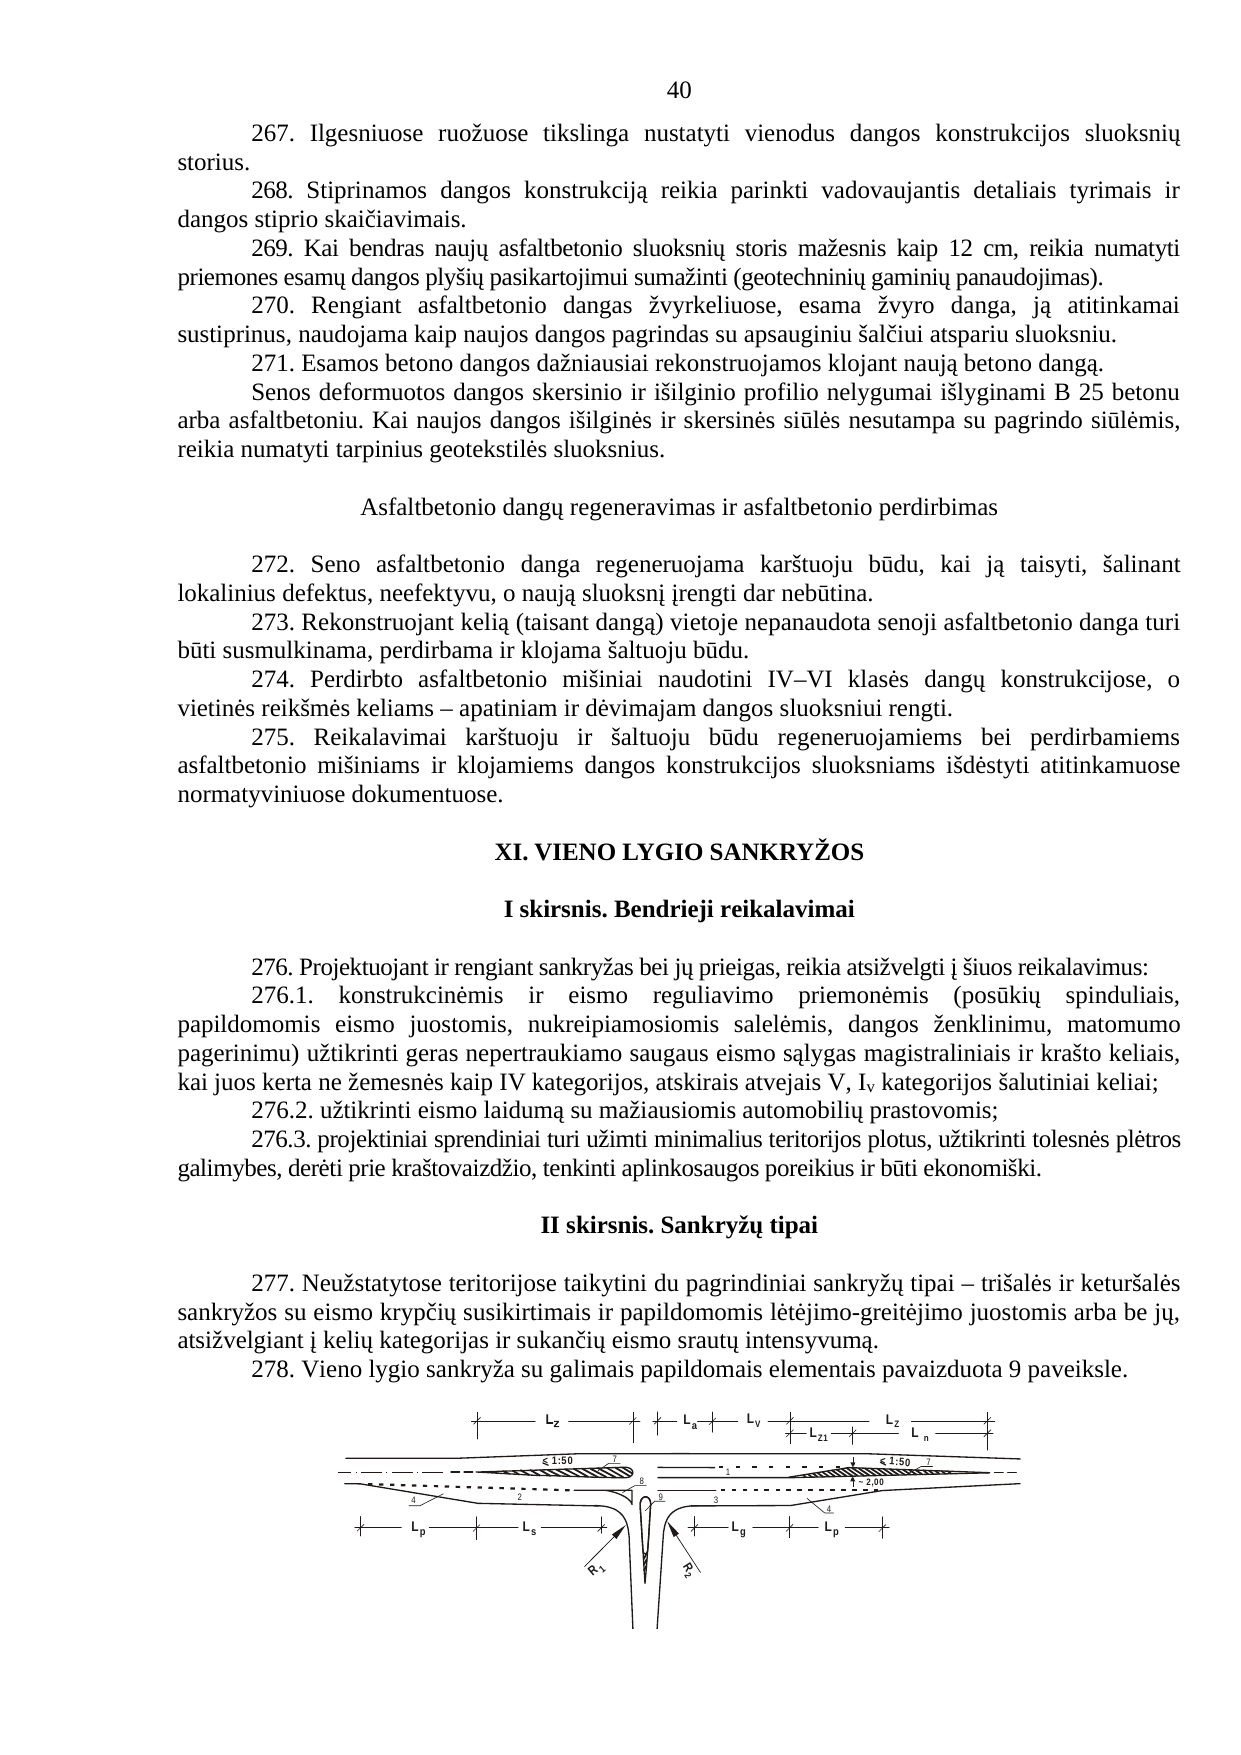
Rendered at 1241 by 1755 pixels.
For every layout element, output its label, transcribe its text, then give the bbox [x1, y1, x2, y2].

text 268. Stiprinamos dangos konstrukciją reikia parinkti vadovaujantis detaliais tyrimais ir dangos stiprio skaičiavimais. [177, 176, 1181, 233]
text 276.3. projektiniai sprendiniai turi užimti minimalius teritorijos plotus, užtikrinti tolesnės plėtros galimybes, derėti prie kraštovaizdžio, tenkinti aplinkosaugos poreikius ir būti ekonomiški. [177, 1124, 1181, 1182]
text I skirsnis. Bendrieji reikalavimai [177, 894, 1181, 923]
text 278. Vieno lygio sankryža su galimais papildomais elementais pavaizduota 9 paveiksle. [177, 1354, 1181, 1383]
text II skirsnis. Sankryžų tipai [177, 1211, 1181, 1239]
text 275. Reikalavimai karštuoju ir šaltuoju būdu regeneruojamiems bei perdirbamiems asfaltbetonio mišiniams ir klojamiems dangos konstrukcijos sluoksniams išdėstyti atitinkamuose normatyviniuose dokumentuose. [177, 722, 1181, 808]
text 269. Kai bendras naujų asfaltbetonio sluoksnių storis mažesnis kaip 12 cm, reikia numatyti priemones esamų dangos plyšių pasikartojimui sumažinti (geotechninių gaminių panaudojimas). [177, 233, 1181, 291]
text 272. Seno asfaltbetonio danga regeneruojama karštuoju būdu, kai ją taisyti, šalinant lokalinius defektus, neefektyvu, o naują sluoksnį įrengti dar nebūtina. [177, 549, 1181, 607]
text 274. Perdirbto asfaltbetonio mišiniai naudotini IV–VI klasės dangų konstrukcijose, o vietinės reikšmės keliams – apatiniam ir dėvimajam dangos sluoksniui rengti. [177, 664, 1181, 722]
text 271. Esamos betono dangos dažniausiai rekonstruojamos klojant naują betono dangą. [177, 348, 1181, 377]
text 276. Projektuojant ir rengiant sankryžas bei jų prieigas, reikia atsižvelgti į šiuos reikalavimus: [177, 952, 1181, 981]
text Senos deformuotos dangos skersinio ir išilginio profilio nelygumai išlyginami B 25 betonu arba asfaltbetoniu. Kai naujos dangos išilginės ir skersinės siūlės nesutampa su pagrindo siūlėmis, reikia numatyti tarpinius geotekstilės sluoksnius. [177, 377, 1181, 463]
text 273. Rekonstruojant kelią (taisant dangą) vietoje nepanaudota senoji asfaltbetonio danga turi būti susmulkinama, perdirbama ir klojama šaltuoju būdu. [177, 607, 1181, 664]
text XI. Vieno lygio sankryžos [177, 837, 1181, 866]
text 276.1. konstrukcinėmis ir eismo reguliavimo priemonėmis (posūkių spinduliais, papildomomis eismo juostomis, nukreipiamosiomis salelėmis, dangos ženklinimu, matomumo pagerinimu) užtikrinti geras nepertraukiamo saugaus eismo sąlygas magistraliniais ir krašto keliais, kai juos kerta ne žemesnės kaip IV kategorijos, atskirais atvejais V, Iv kategorijos šalutiniai keliai; [177, 981, 1181, 1096]
text Asfaltbetonio dangų regeneravimas ir asfaltbetonio perdirbimas [177, 492, 1181, 521]
text 270. Rengiant asfaltbetonio dangas žvyrkeliuose, esama žvyro danga, ją atitinkamai sustiprinus, naudojama kaip naujos dangos pagrindas su apsauginiu šalčiui atspariu sluoksniu. [177, 291, 1181, 348]
text 277. Neužstatytose teritorijose taikytini du pagrindiniai sankryžų tipai – trišalės ir keturšalės sankryžos su eismo krypčių susikirtimais ir papildomomis lėtėjimo-greitėjimo juostomis arba be jų, atsižvelgiant į kelių kategorijas ir sukančių eismo srautų intensyvumą. [177, 1268, 1181, 1354]
text 276.2. užtikrinti eismo laidumą su mažiausiomis automobilių prastovomis; [177, 1096, 1181, 1124]
text 267. Ilgesniuose ruožuose tikslinga nustatyti vienodus dangos konstrukcijos sluoksnių storius. [177, 118, 1181, 176]
